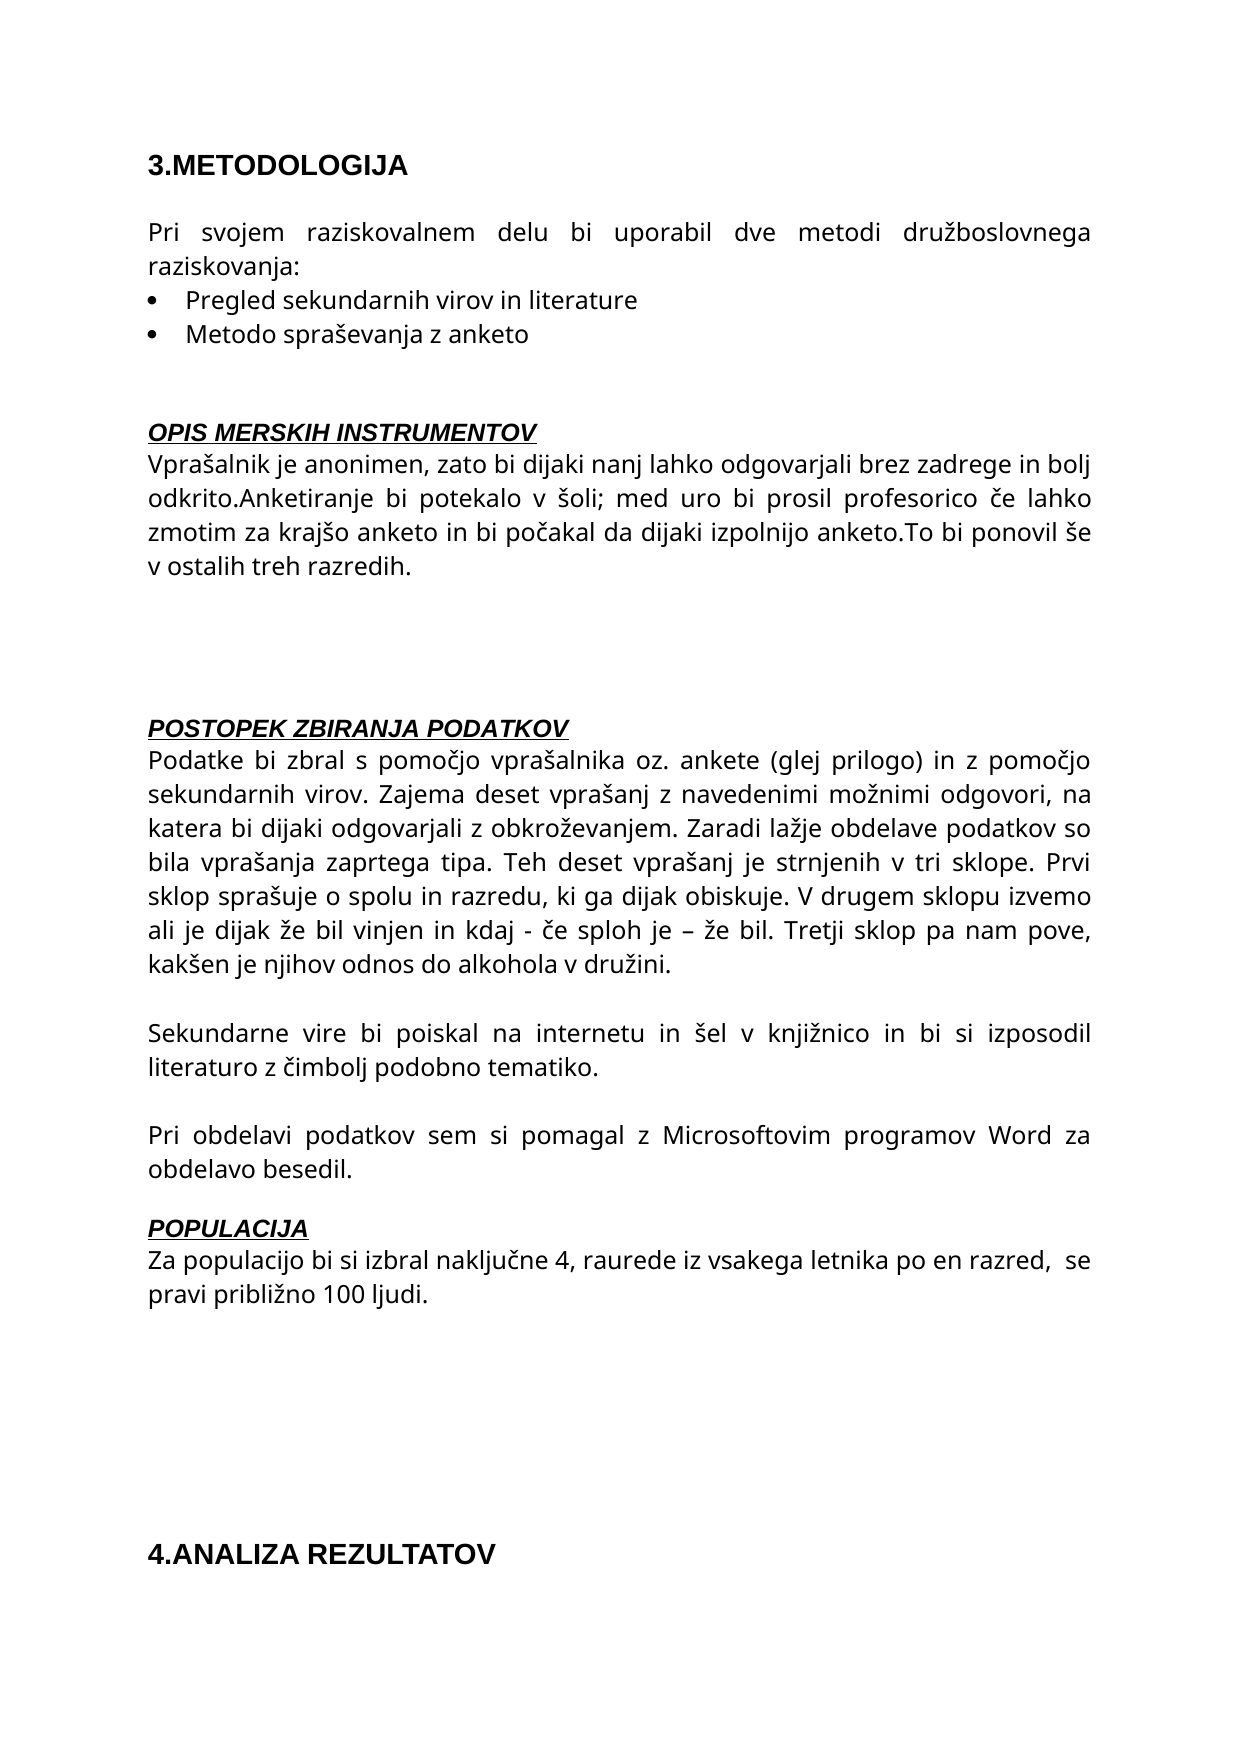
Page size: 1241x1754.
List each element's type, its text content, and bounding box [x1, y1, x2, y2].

list Metodo spraševanja z anketo [148, 317, 1093, 351]
text Za populacijo bi si izbral naključne 4, raurede iz vsakega letnika po en razred, se pravi približno 100 ljudi. [148, 1243, 1093, 1311]
text Vprašalnik je anonimen, zato bi dijaki nanj lahko odgovarjali brez zadrege in bolj odkrito.Anketiranje bi potekalo v šoli; med uro bi prosil profesorico če lahko zmotim za krajšo anketo in bi počakal da dijaki izpolnijo anketo.To bi ponovil še v ostalih treh razredih. [148, 447, 1093, 583]
text 3.METODOLOGIJA [148, 148, 1093, 181]
subtitle 4.ANALIZA REZULTATOV [148, 1537, 1093, 1571]
text Sekundarne vire bi poiskal na internetu in šel v knjižnico in bi si izposodil literaturo z čimbolj podobno tematiko. [148, 1015, 1093, 1083]
text POSTOPEK ZBIRANJA PODATKOV [148, 714, 1093, 743]
text POPULACIJA [148, 1214, 1093, 1243]
list Pregled sekundarnih virov in literature [148, 283, 1093, 317]
text OPIS MERSKIH INSTRUMENTOV [148, 418, 1093, 447]
text Pri svojem raziskovalnem delu bi uporabil dve metodi družboslovnega raziskovanja: [148, 215, 1093, 283]
text Podatke bi zbral s pomočjo vprašalnika oz. ankete (glej prilogo) in z pomočjo sekundarnih virov. Zajema deset vprašanj z navedenimi možnimi odgovori, na katera bi dijaki odgovarjali z obkroževanjem. Zaradi lažje obdelave podatkov so bila vprašanja zaprtega tipa. Teh deset vprašanj je strnjenih v tri sklope. Prvi sklop sprašuje o spolu in razredu, ki ga dijak obiskuje. V drugem sklopu izvemo ali je dijak že bil vinjen in kdaj - če sploh je – že bil. Tretji sklop pa nam pove, kakšen je njihov odnos do alkohola v družini. [148, 743, 1093, 981]
text Pri obdelavi podatkov sem si pomagal z Microsoftovim programov Word za obdelavo besedil. [148, 1117, 1093, 1186]
